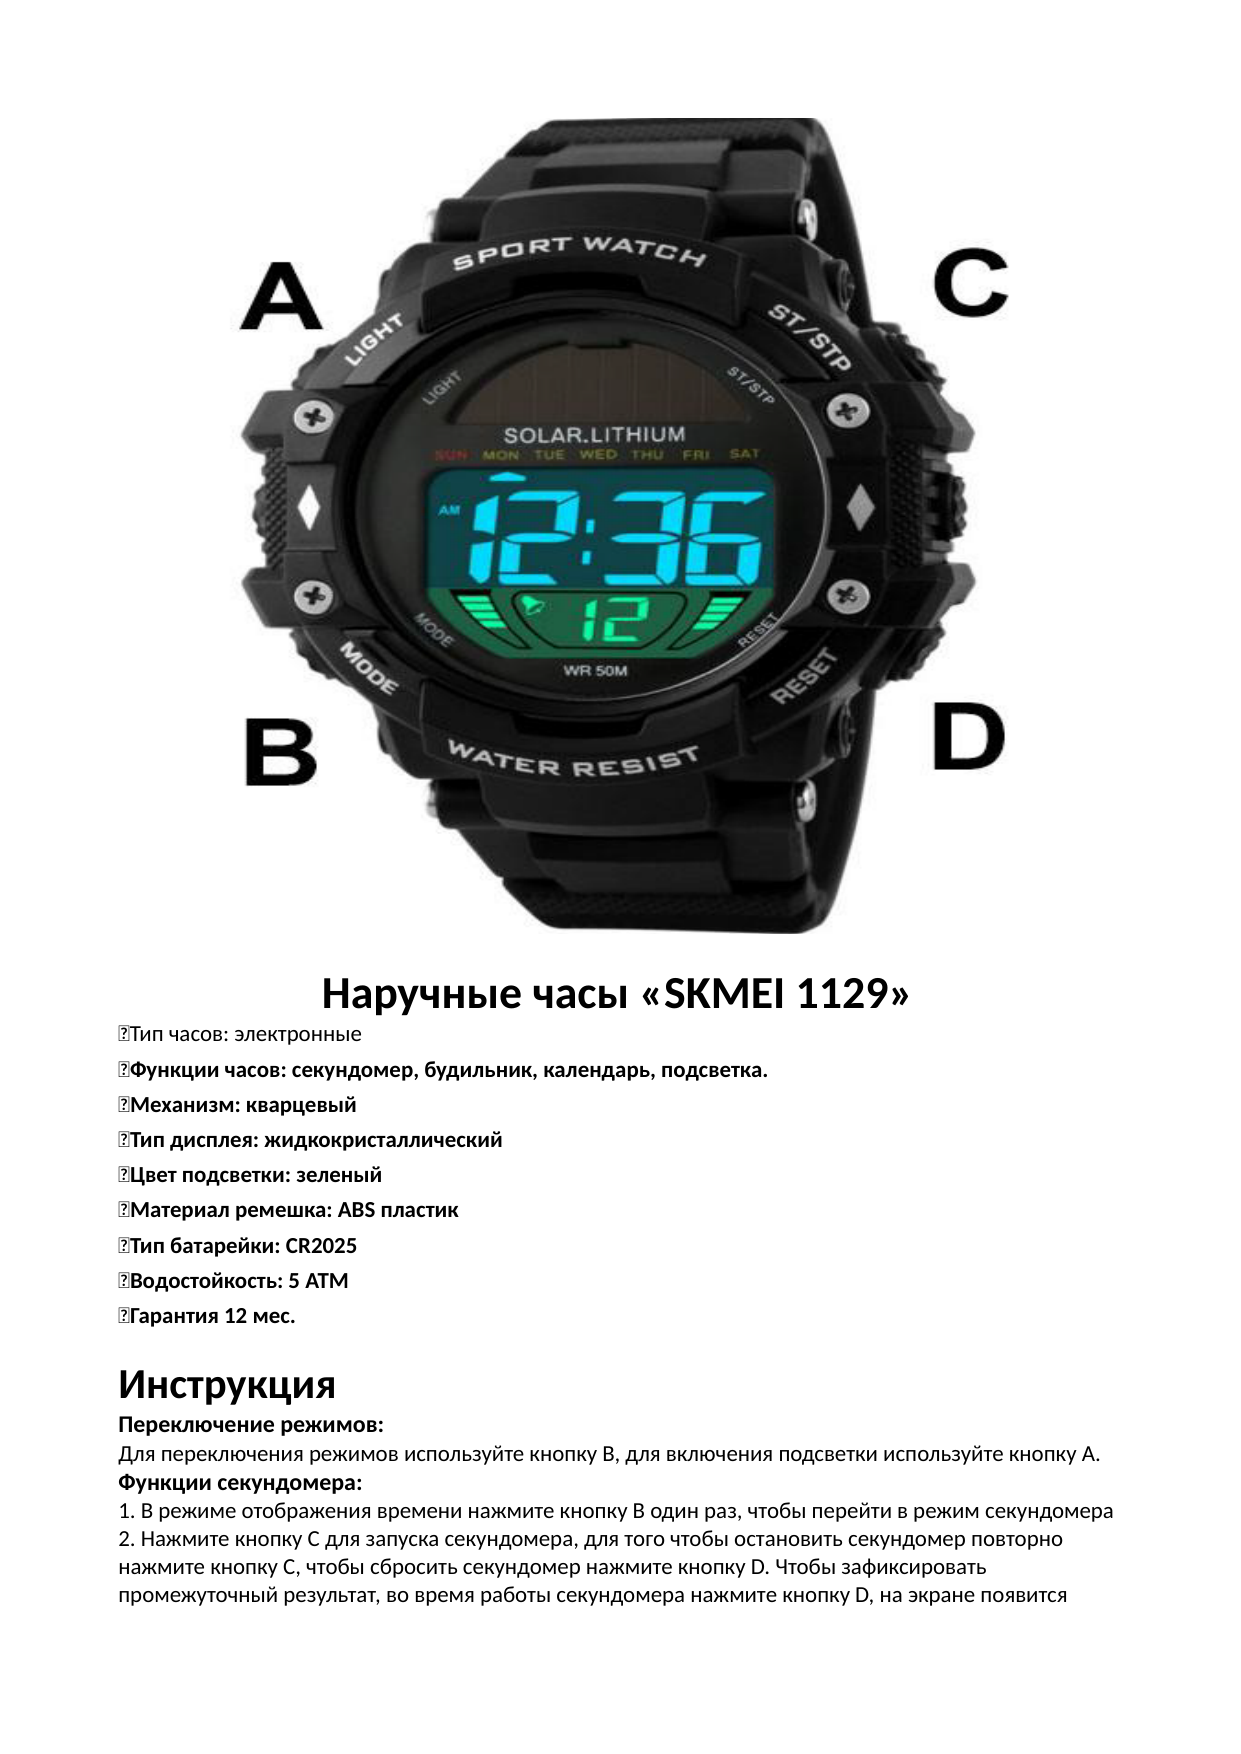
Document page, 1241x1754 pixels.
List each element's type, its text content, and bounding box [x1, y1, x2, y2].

text Переключение режимов: [118, 1409, 1122, 1439]
text 2. Нажмите кнопку C для запуска секундомера, для того чтобы остановить секундомер повторно нажмите кнопку C, чтобы сбросить секундомер нажмите кнопку D. Чтобы зафиксировать промежуточный результат, во время работы секундомера нажмите кнопку D, на экране появится [118, 1524, 1122, 1608]
text Функции часов: секундомер, будильник, календарь, подсветка. [118, 1055, 1122, 1083]
text Тип часов: электронные [118, 1019, 1122, 1048]
text Для переключения режимов используйте кнопку B, для включения подсветки используйте кнопку А. [118, 1439, 1122, 1467]
text Инструкция [118, 1357, 1122, 1409]
text Гарантия 12 мес. [118, 1301, 1122, 1329]
text Механизм: кварцевый [118, 1090, 1122, 1118]
text 1. В режиме отображения времени нажмите кнопку B один раз, чтобы перейти в режим секундомера [118, 1496, 1122, 1524]
text Материал ремешка: ABS пластик [118, 1196, 1122, 1224]
text Тип батарейки: CR2025 [118, 1231, 1122, 1259]
text Тип дисплея: жидкокристаллический [118, 1125, 1122, 1153]
text Водостойкость: 5 АТМ [118, 1266, 1122, 1294]
text Наручные часы «SKMEI 1129» [118, 964, 1122, 1019]
text Функции секундомера: [118, 1467, 1122, 1496]
text Цвет подсветки: зеленый [118, 1160, 1122, 1188]
